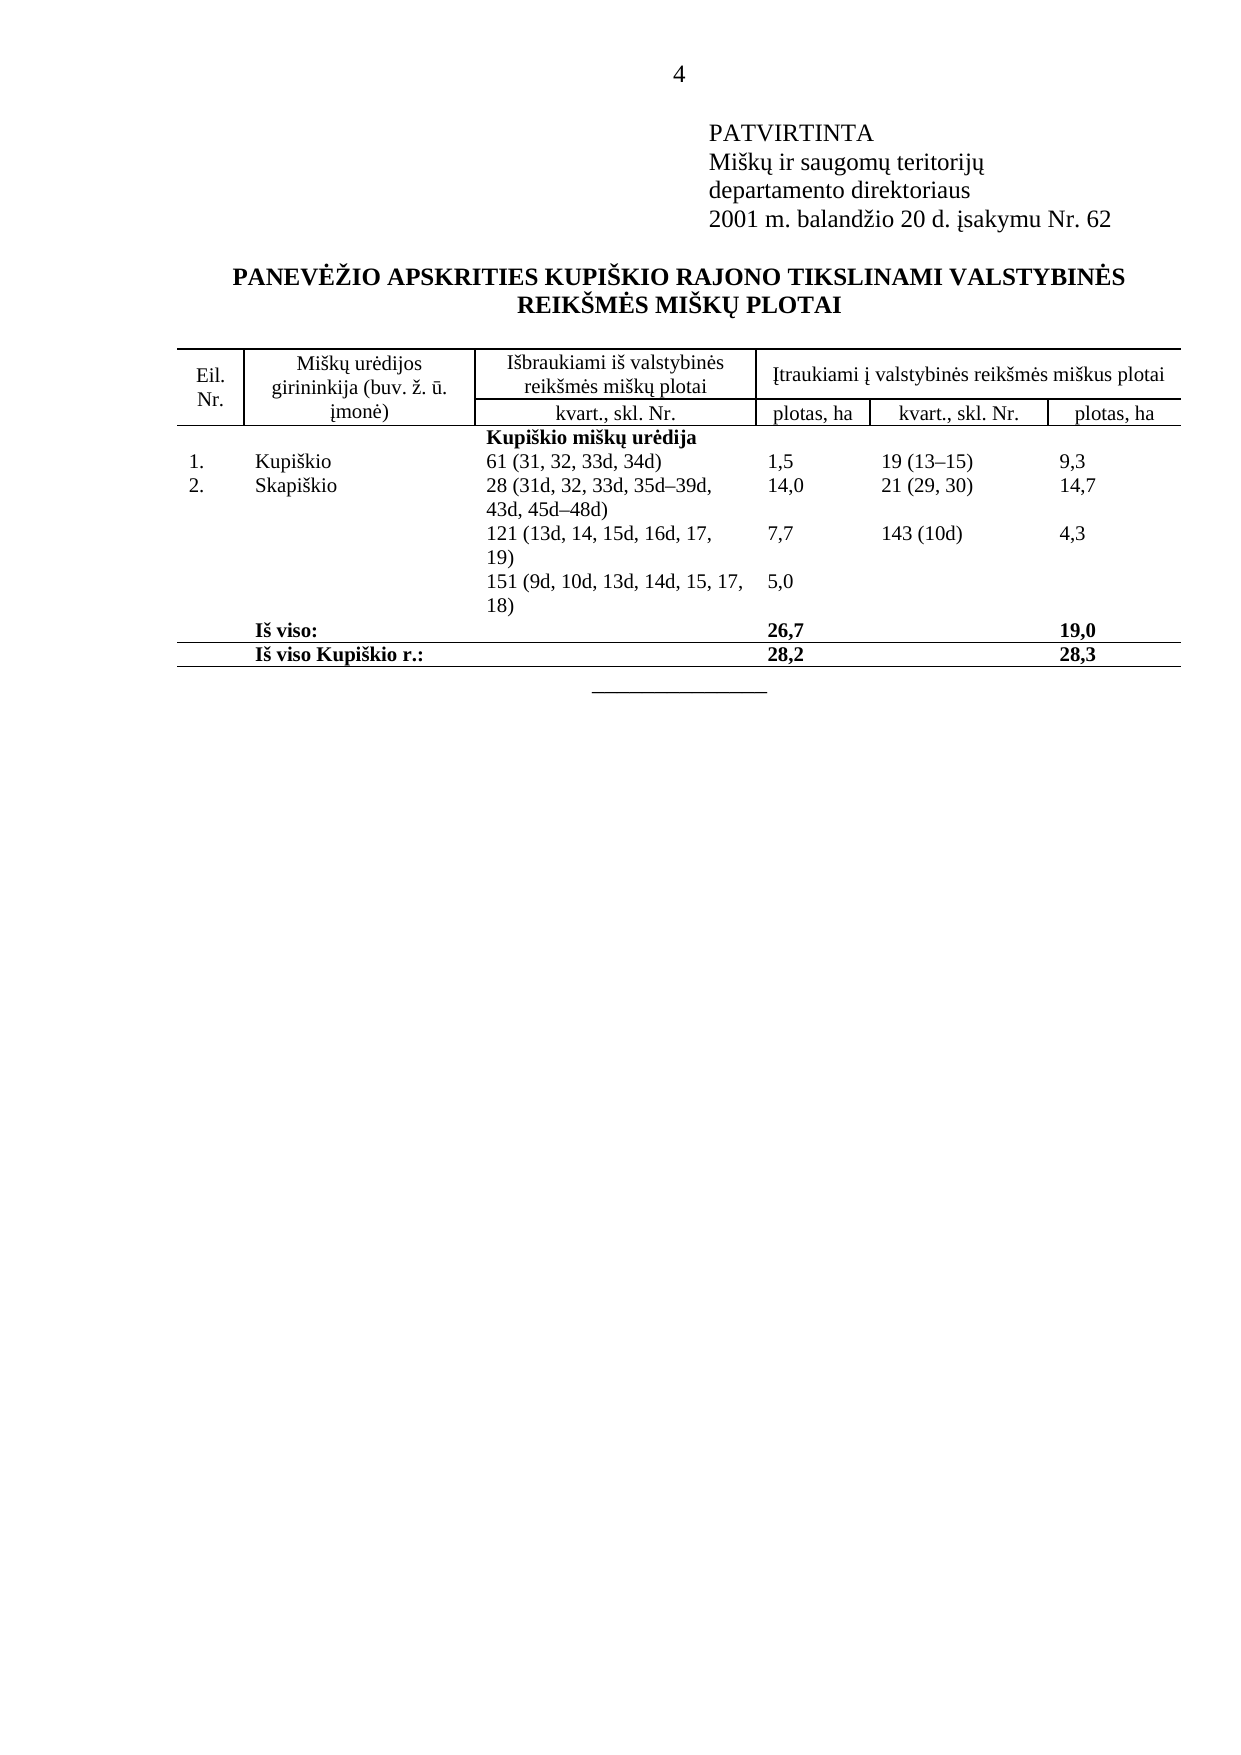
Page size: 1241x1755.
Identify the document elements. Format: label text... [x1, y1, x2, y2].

table_cell 1,5 [756, 449, 870, 473]
table_cell 143 (10d) [870, 521, 1048, 569]
table_cell 28,2 [756, 643, 870, 666]
table_cell 21 (29, 30) [870, 473, 1048, 521]
table_cell Kupiškio miškų urėdija [475, 426, 756, 449]
table_cell 14,0 [756, 473, 870, 521]
table_cell 2. [177, 473, 244, 521]
table_cell [177, 521, 244, 569]
table_cell kvart., skl. Nr. [871, 400, 1047, 424]
table_cell [475, 643, 756, 666]
table_cell kvart., skl. Nr. [476, 400, 755, 424]
table_cell Skapiškio [244, 473, 475, 521]
table_cell [244, 569, 475, 617]
table_cell 61 (31, 32, 33d, 34d) [475, 449, 756, 473]
table_cell 28,3 [1048, 643, 1181, 666]
table_cell Iš viso Kupiškio r.: [244, 643, 475, 666]
table_cell 4,3 [1048, 521, 1181, 569]
table_cell 121 (13d, 14, 15d, 16d, 17, 19) [475, 521, 756, 569]
table_cell 1. [177, 449, 244, 473]
table_cell [177, 643, 244, 666]
table_header Eil. Nr. [177, 350, 243, 424]
text departamento direktoriaus [177, 176, 1181, 204]
text ______________ [177, 667, 1181, 695]
table_cell plotas, ha [757, 400, 869, 424]
table_cell 151 (9d, 10d, 13d, 14d, 15, 17, 18) [475, 569, 756, 617]
text Panevėžio apskrities Kupiškio rajono tikslinami valstybinės reikšmės miškų plotai [177, 262, 1181, 319]
table_cell [870, 426, 1048, 449]
table_cell 5,0 [756, 569, 870, 617]
table_cell [177, 569, 244, 617]
table_header Miškų urėdijos girininkija (buv. ž. ū. įmonė) [245, 350, 474, 424]
table_cell 26,7 [756, 618, 870, 642]
table_cell [1048, 426, 1181, 449]
table_cell plotas, ha [1049, 400, 1181, 424]
text PATVIRTINTA [177, 118, 1181, 147]
table_cell 19,0 [1048, 618, 1181, 642]
text 2001 m. balandžio 20 d. įsakymu Nr. 62 [177, 204, 1181, 233]
table_cell [244, 426, 475, 449]
table_cell 9,3 [1048, 449, 1181, 473]
table_cell [177, 618, 244, 642]
table_cell [244, 521, 475, 569]
table_cell [756, 426, 870, 449]
table_cell [870, 618, 1048, 642]
table_cell [870, 643, 1048, 666]
table_cell [870, 569, 1048, 617]
table_cell [475, 618, 756, 642]
table_header Išbraukiami iš valstybinės reikšmės miškų plotai [476, 350, 755, 398]
table_cell Iš viso: [244, 618, 475, 642]
table_cell 28 (31d, 32, 33d, 35d–39d, 43d, 45d–48d) [475, 473, 756, 521]
text Miškų ir saugomų teritorijų [177, 147, 1181, 176]
table_cell [177, 426, 244, 449]
table_cell [1048, 569, 1181, 617]
table_cell Kupiškio [244, 449, 475, 473]
table_cell 19 (13–15) [870, 449, 1048, 473]
table_cell 7,7 [756, 521, 870, 569]
table_cell 14,7 [1048, 473, 1181, 521]
table_header Įtraukiami į valstybinės reikšmės miškus plotai [757, 350, 1181, 398]
